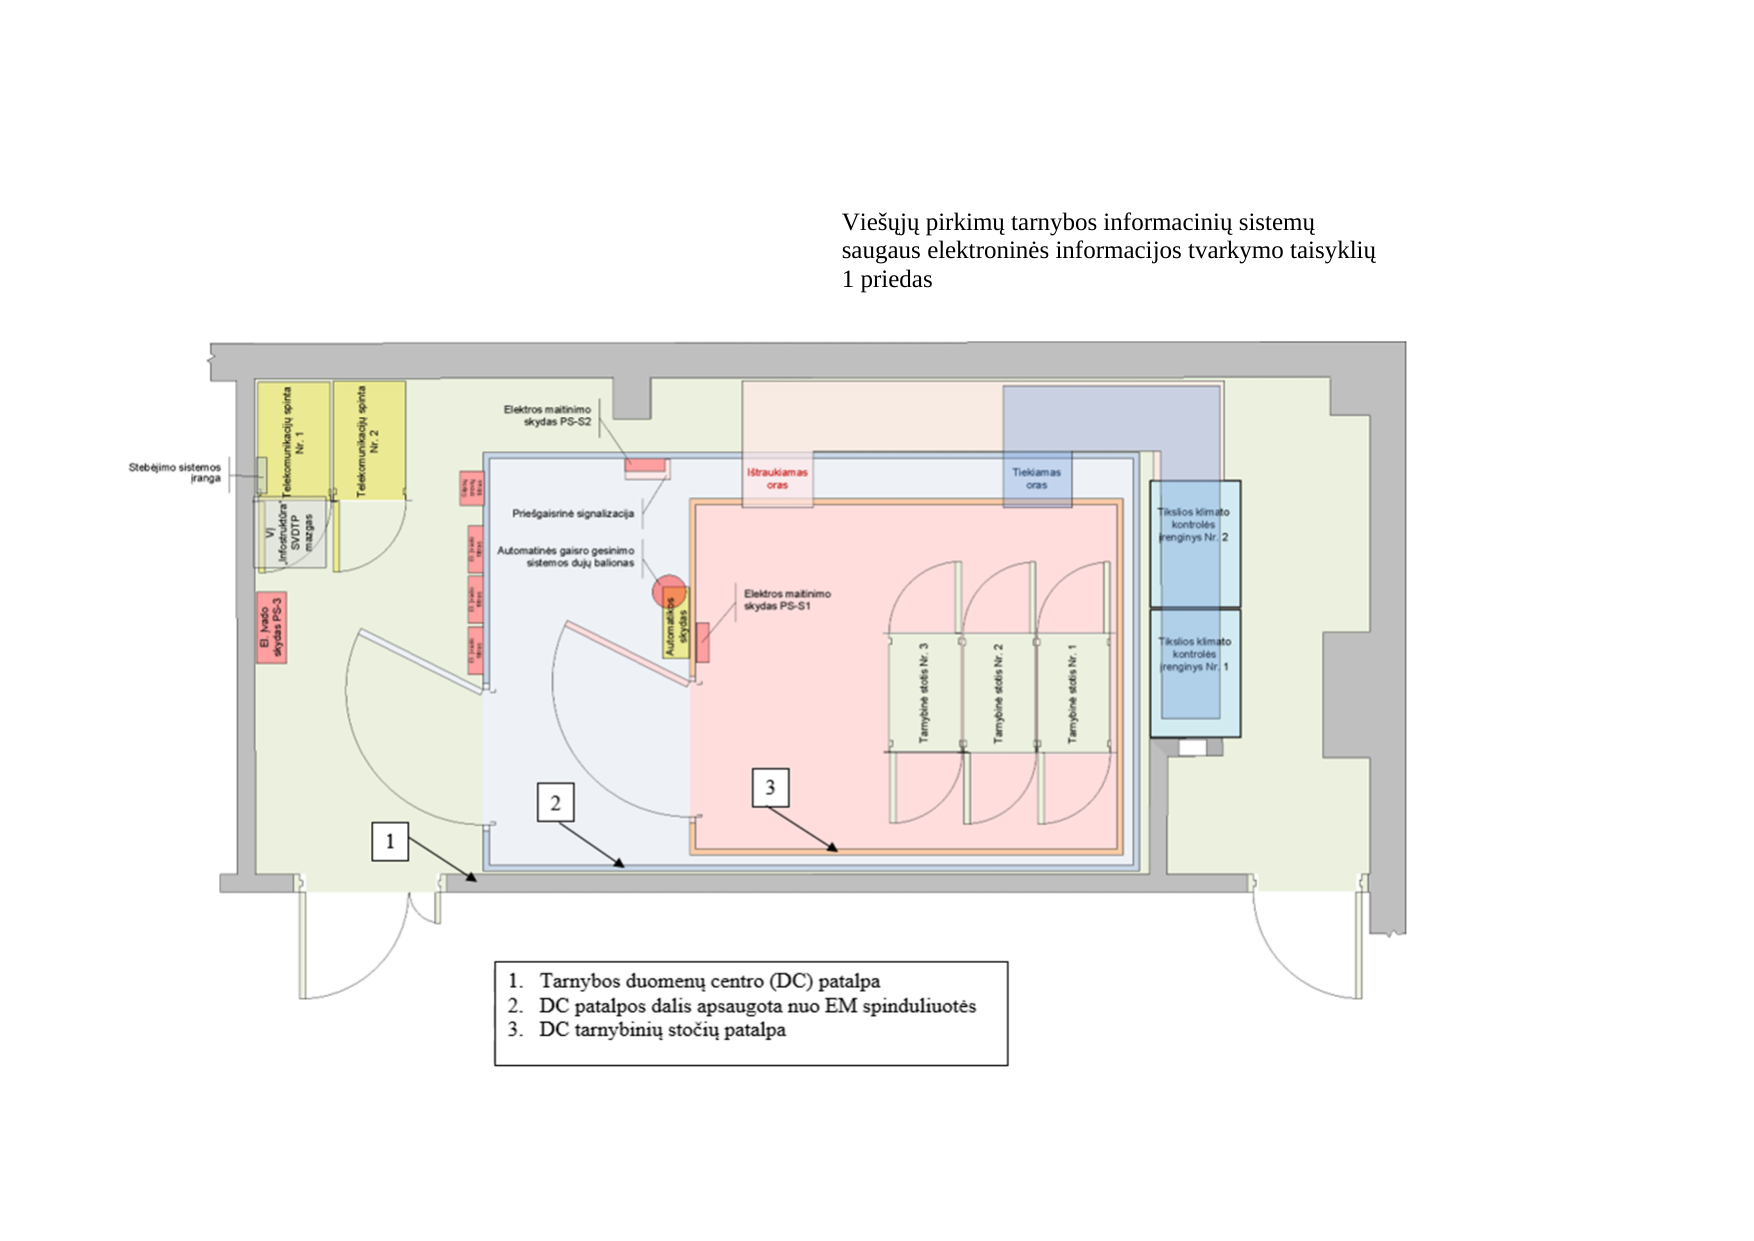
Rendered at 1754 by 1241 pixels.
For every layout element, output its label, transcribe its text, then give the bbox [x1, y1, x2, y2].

text 1 priedas [842, 264, 1636, 293]
text saugaus elektroninės informacijos tvarkymo taisyklių [842, 235, 1636, 264]
text Viešųjų pirkimų tarnybos informacinių sistemų [842, 207, 1636, 235]
